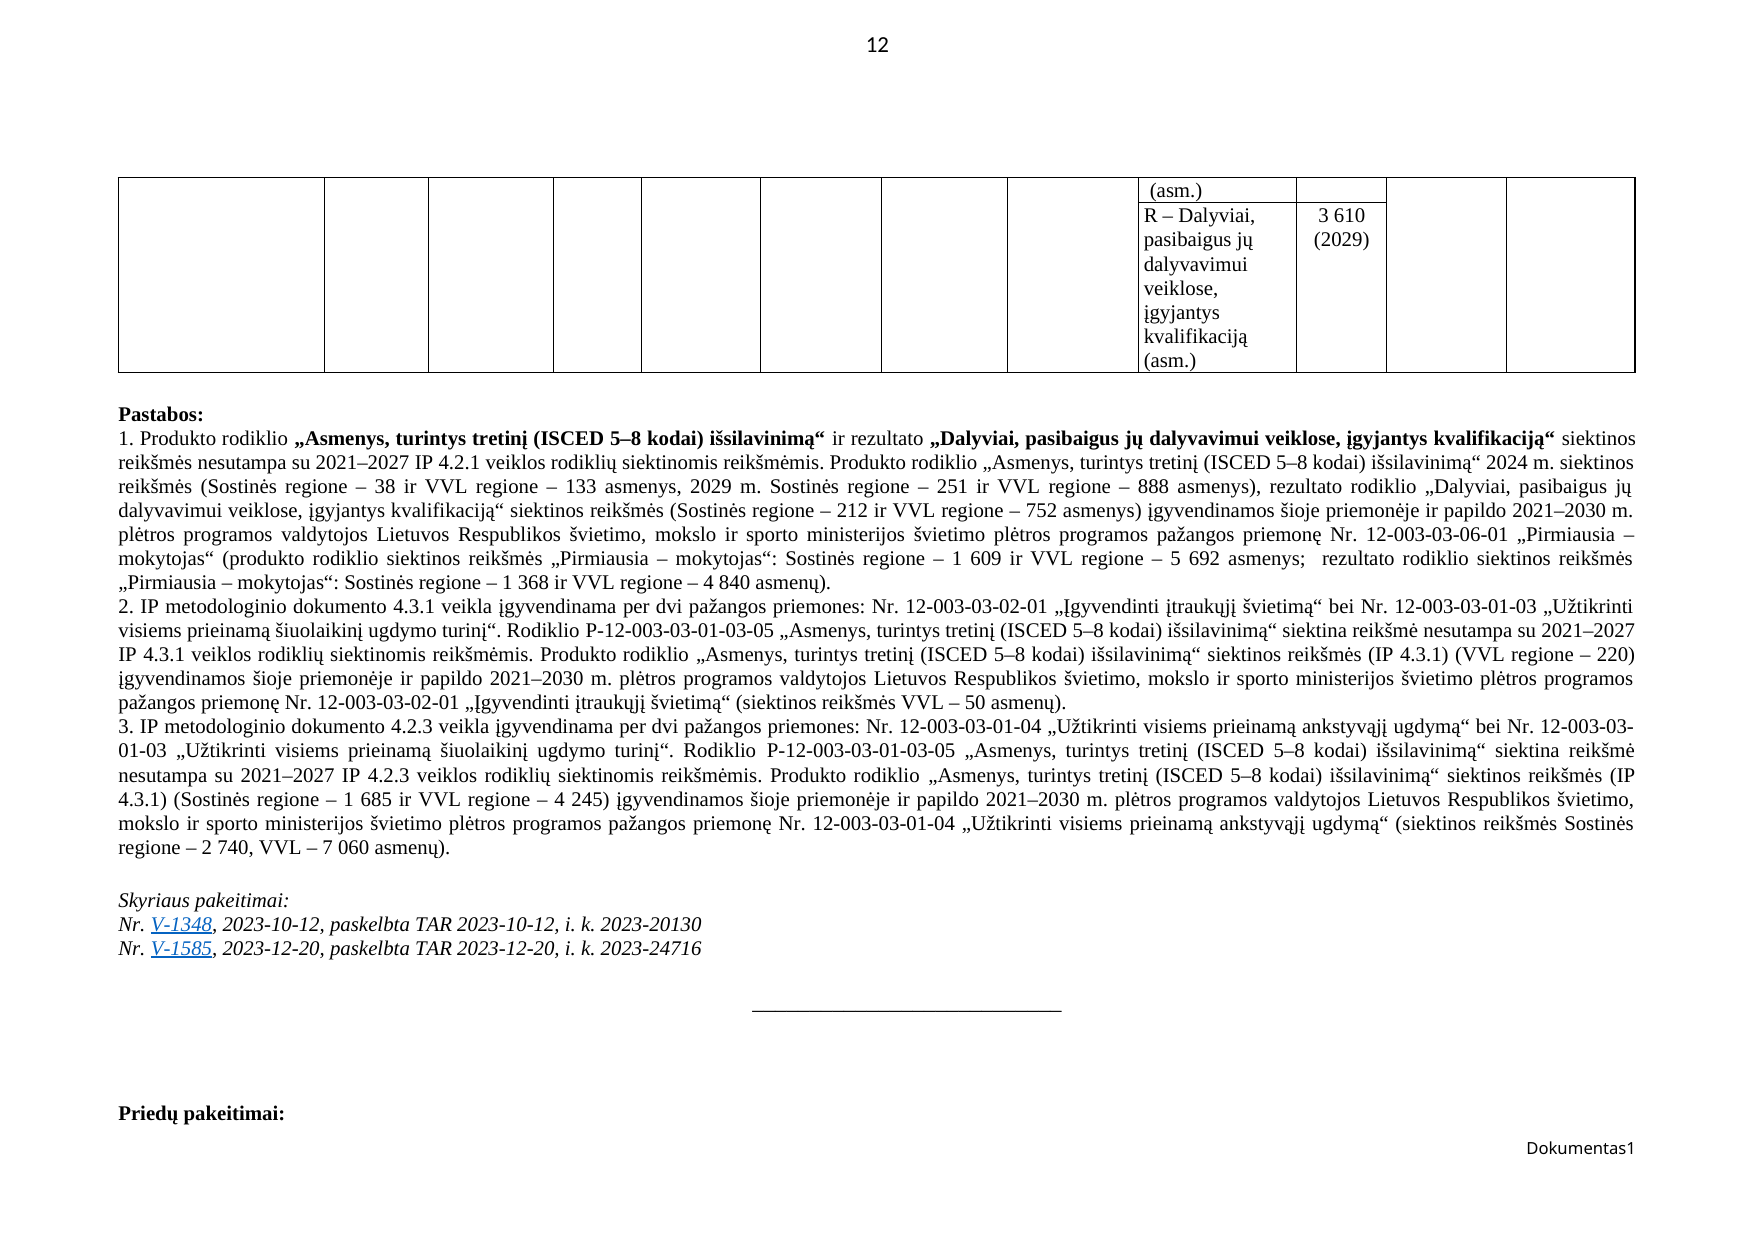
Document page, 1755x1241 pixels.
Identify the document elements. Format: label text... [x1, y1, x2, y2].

table_cell [554, 178, 641, 372]
table_cell 3 610 (2029) [1297, 203, 1386, 372]
table_cell (asm.) [1139, 178, 1296, 202]
table_cell [325, 178, 428, 372]
text ___________________________ [118, 988, 1636, 1015]
table_cell [1387, 178, 1506, 372]
table_cell [761, 178, 881, 372]
table_cell [642, 178, 760, 372]
table_cell [1297, 178, 1386, 202]
text 3. IP metodologinio dokumento 4.2.3 veikla įgyvendinama per dvi pažangos priemones: Nr. 12-003-03-01-04 „Užtikrinti visiems prieinamą ankstyvąjį ugdymą“ bei Nr. 12-003-03-01-03 „Užtikrinti visiems prieinamą šiuolaikinį ugdymo turinį“. Rodiklio P-12-003-03-01-03-05 „Asmenys, turintys tretinį (ISCED 5–8 kodai) išsilavinimą“ siektina reikšmė nesutampa su 2021–2027 IP 4.2.3 veiklos rodiklių siektinomis reikšmėmis. Produkto rodiklio „Asmenys, turintys tretinį (ISCED 5–8 kodai) išsilavinimą“ siektinos reikšmės (IP 4.3.1) (Sostinės regione – 1 685 ir VVL regione – 4 245) įgyvendinamos šioje priemonėje ir papildo 2021–2030 m. plėtros programos valdytojos Lietuvos Respublikos švietimo, mokslo ir sporto ministerijos švietimo plėtros programos pažangos priemonę Nr. 12-003-03-01-04 „Užtikrinti visiems prieinamą ankstyvąjį ugdymą“ (siektinos reikšmės Sostinės regione – 2 740, VVL – 7 060 asmenų). [118, 714, 1636, 859]
text Nr. V-1348, 2023-10-12, paskelbta TAR 2023-10-12, i. k. 2023-20130 [118, 912, 1636, 936]
table_cell R – Dalyviai, pasibaigus jų dalyvavimui veiklose, įgyjantys kvalifikaciją (asm.) [1139, 203, 1296, 372]
text Nr. V-1585, 2023-12-20, paskelbta TAR 2023-12-20, i. k. 2023-24716 [118, 936, 1636, 960]
text Skyriaus pakeitimai: [118, 887, 1636, 912]
table_cell [429, 178, 553, 372]
text 1. Produkto rodiklio „Asmenys, turintys tretinį (ISCED 5–8 kodai) išsilavinimą“ ir rezultato „Dalyviai, pasibaigus jų dalyvavimui veiklose, įgyjantys kvalifikaciją“ siektinos reikšmės nesutampa su 2021–2027 IP 4.2.1 veiklos rodiklių siektinomis reikšmėmis. Produkto rodiklio „Asmenys, turintys tretinį (ISCED 5–8 kodai) išsilavinimą“ 2024 m. siektinos reikšmės (Sostinės regione – 38 ir VVL regione – 133 asmenys, 2029 m. Sostinės regione – 251 ir VVL regione – 888 asmenys), rezultato rodiklio „Dalyviai, pasibaigus jų dalyvavimui veiklose, įgyjantys kvalifikaciją“ siektinos reikšmės (Sostinės regione – 212 ir VVL regione – 752 asmenys) įgyvendinamos šioje priemonėje ir papildo 2021–2030 m. plėtros programos valdytojos Lietuvos Respublikos švietimo, mokslo ir sporto ministerijos švietimo plėtros programos pažangos priemonę Nr. 12-003-03-06-01 „Pirmiausia – mokytojas“ (produkto rodiklio siektinos reikšmės „Pirmiausia – mokytojas“: Sostinės regione – 1 609 ir VVL regione – 5 692 asmenys; rezultato rodiklio siektinos reikšmės „Pirmiausia – mokytojas“: Sostinės regione – 1 368 ir VVL regione – 4 840 asmenų). [118, 426, 1636, 594]
table_cell [882, 178, 1007, 372]
table_cell [1008, 178, 1138, 372]
text Pastabos: [118, 402, 1636, 426]
text 2. IP metodologinio dokumento 4.3.1 veikla įgyvendinama per dvi pažangos priemones: Nr. 12-003-03-02-01 „Įgyvendinti įtraukųjį švietimą“ bei Nr. 12-003-03-01-03 „Užtikrinti visiems prieinamą šiuolaikinį ugdymo turinį“. Rodiklio P-12-003-03-01-03-05 „Asmenys, turintys tretinį (ISCED 5–8 kodai) išsilavinimą“ siektina reikšmė nesutampa su 2021–2027 IP 4.3.1 veiklos rodiklių siektinomis reikšmėmis. Produkto rodiklio „Asmenys, turintys tretinį (ISCED 5–8 kodai) išsilavinimą“ siektinos reikšmės (IP 4.3.1) (VVL regione – 220) įgyvendinamos šioje priemonėje ir papildo 2021–2030 m. plėtros programos valdytojos Lietuvos Respublikos švietimo, mokslo ir sporto ministerijos švietimo plėtros programos pažangos priemonę Nr. 12-003-03-02-01 „Įgyvendinti įtraukųjį švietimą“ (siektinos reikšmės VVL – 50 asmenų). [118, 594, 1636, 714]
table_cell [119, 178, 324, 372]
table_cell [1507, 178, 1634, 372]
text Priedų pakeitimai: [118, 1101, 1636, 1125]
